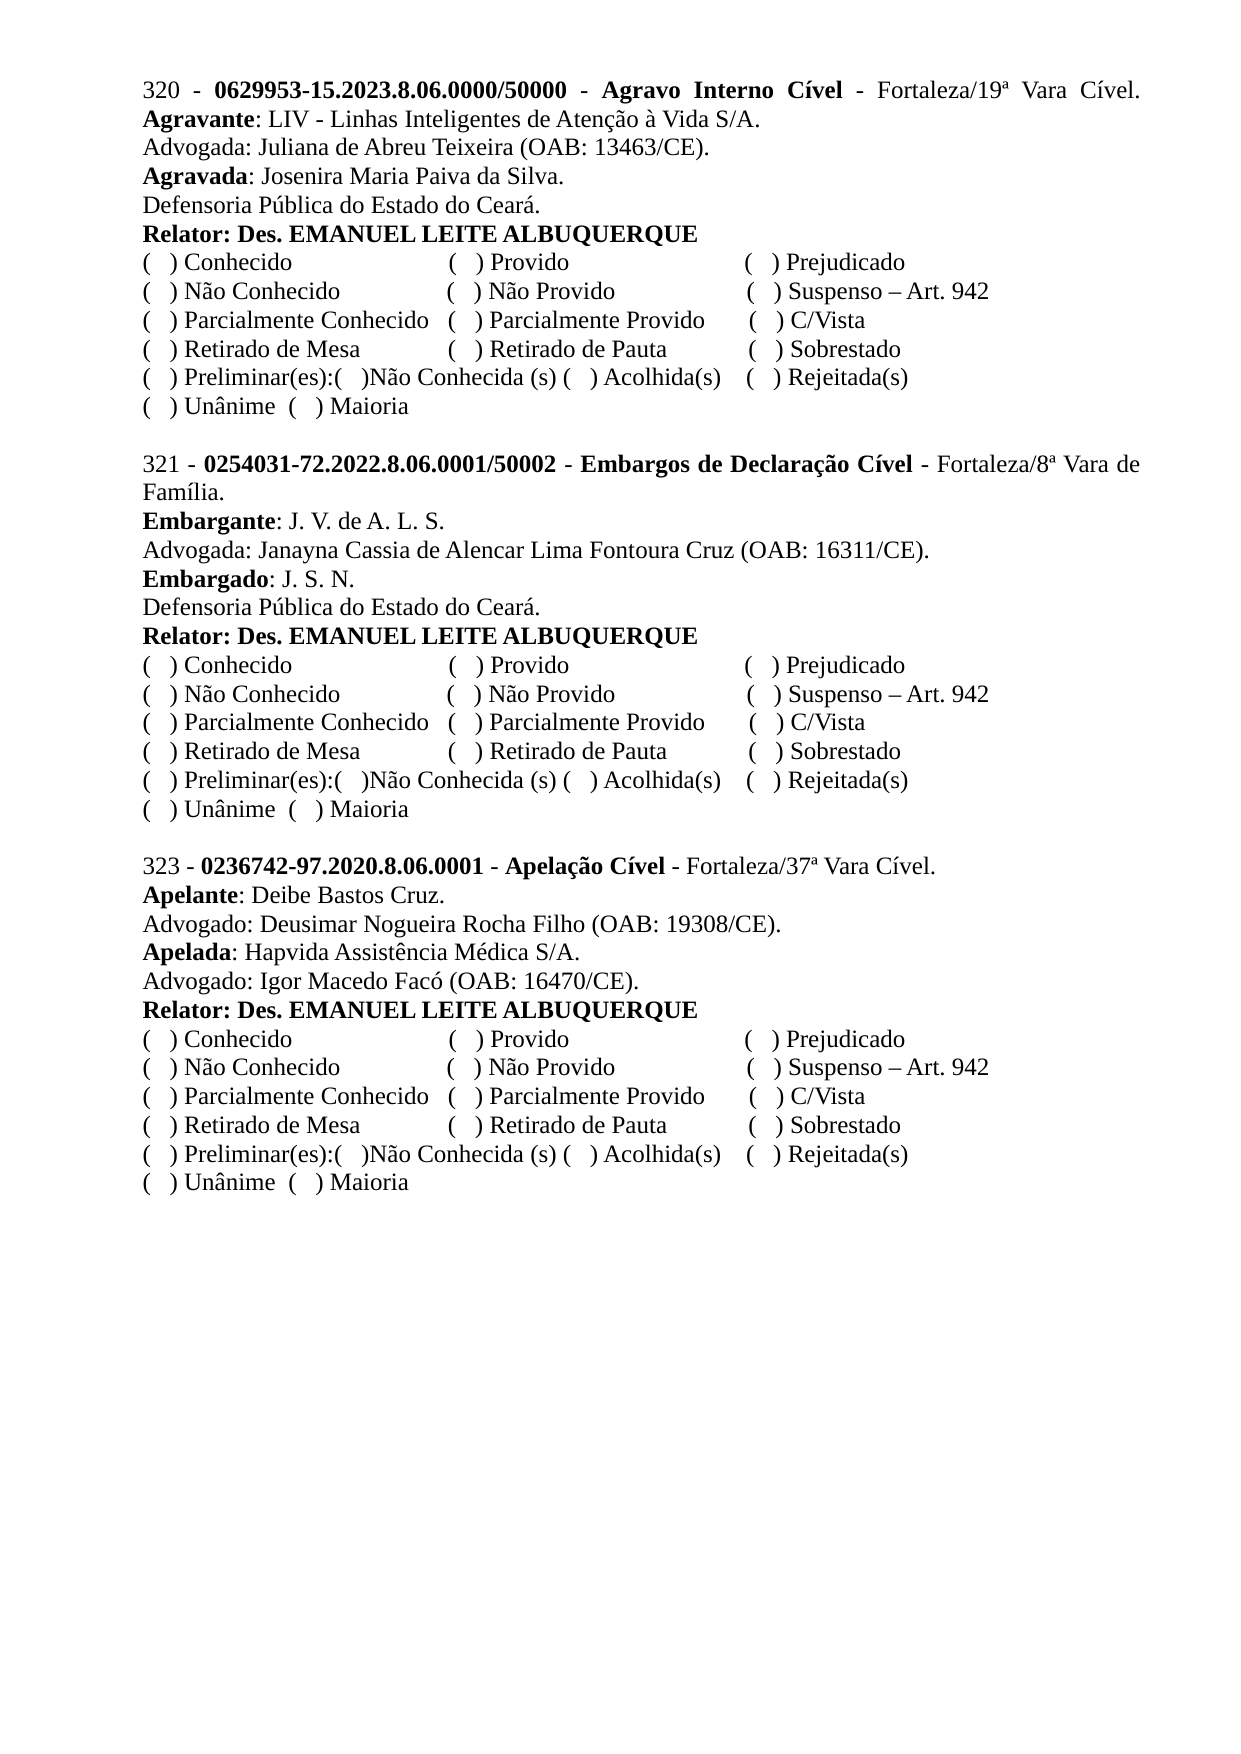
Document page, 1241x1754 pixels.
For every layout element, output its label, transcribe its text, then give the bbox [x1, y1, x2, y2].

text Relator: Des. EMANUEL LEITE ALBUQUERQUE [142, 995, 1141, 1024]
text Defensoria Pública do Estado do Ceará. [142, 190, 1141, 219]
text Advogado: Deusimar Nogueira Rocha Filho (OAB: 19308/CE). [142, 909, 1141, 937]
text ( ) Retirado de Mesa ( ) Retirado de Pauta ( ) Sobrestado [142, 736, 1158, 765]
text 320 - 0629953-15.2023.8.06.0000/50000 - Agravo Interno Cível - Fortaleza/19ª Vara Cível. Agravante: LIV - Linhas Inteligentes de Atenção à Vida S/A. [142, 75, 1141, 132]
text ( ) Preliminar(es):( )Não Conhecida (s) ( ) Acolhida(s) ( ) Rejeitada(s) [142, 765, 1158, 794]
text Apelante: Deibe Bastos Cruz. [142, 880, 1141, 909]
text ( ) Parcialmente Conhecido ( ) Parcialmente Provido ( ) C/Vista [142, 1081, 1158, 1110]
text ( ) Preliminar(es):( )Não Conhecida (s) ( ) Acolhida(s) ( ) Rejeitada(s) [142, 1139, 1158, 1167]
text Embargante: J. V. de A. L. S. [142, 506, 1141, 535]
text ( ) Unânime ( ) Maioria [142, 1167, 1158, 1196]
text ( ) Conhecido ( ) Provido ( ) Prejudicado [142, 247, 1141, 276]
text ( ) Não Conhecido ( ) Não Provido ( ) Suspenso – Art. 942 [142, 1052, 1158, 1081]
text 323 - 0236742-97.2020.8.06.0001 - Apelação Cível - Fortaleza/37ª Vara Cível. [142, 851, 1141, 880]
text Relator: Des. EMANUEL LEITE ALBUQUERQUE [142, 621, 1141, 650]
text ( ) Retirado de Mesa ( ) Retirado de Pauta ( ) Sobrestado [142, 334, 1158, 362]
text ( ) Parcialmente Conhecido ( ) Parcialmente Provido ( ) C/Vista [142, 707, 1158, 736]
text Advogado: Igor Macedo Facó (OAB: 16470/CE). [142, 966, 1141, 995]
text ( ) Conhecido ( ) Provido ( ) Prejudicado [142, 650, 1141, 679]
text Advogada: Juliana de Abreu Teixeira (OAB: 13463/CE). [142, 132, 1141, 161]
text 321 - 0254031-72.2022.8.06.0001/50002 - Embargos de Declaração Cível - Fortaleza/8ª Vara de Família. [142, 449, 1141, 506]
text ( ) Parcialmente Conhecido ( ) Parcialmente Provido ( ) C/Vista [142, 305, 1158, 334]
text Agravada: Josenira Maria Paiva da Silva. [142, 161, 1141, 190]
text Advogada: Janayna Cassia de Alencar Lima Fontoura Cruz (OAB: 16311/CE). [142, 535, 1141, 564]
text ( ) Não Conhecido ( ) Não Provido ( ) Suspenso – Art. 942 [142, 679, 1158, 707]
text ( ) Não Conhecido ( ) Não Provido ( ) Suspenso – Art. 942 [142, 276, 1158, 305]
text Apelada: Hapvida Assistência Médica S/A. [142, 937, 1141, 966]
text ( ) Unânime ( ) Maioria [142, 794, 1158, 822]
text ( ) Retirado de Mesa ( ) Retirado de Pauta ( ) Sobrestado [142, 1110, 1158, 1139]
text ( ) Preliminar(es):( )Não Conhecida (s) ( ) Acolhida(s) ( ) Rejeitada(s) [142, 362, 1158, 391]
text ( ) Unânime ( ) Maioria [142, 391, 1158, 420]
text Embargado: J. S. N. [142, 564, 1141, 592]
text ( ) Conhecido ( ) Provido ( ) Prejudicado [142, 1024, 1141, 1052]
text Relator: Des. EMANUEL LEITE ALBUQUERQUE [142, 219, 1141, 247]
text Defensoria Pública do Estado do Ceará. [142, 592, 1141, 621]
